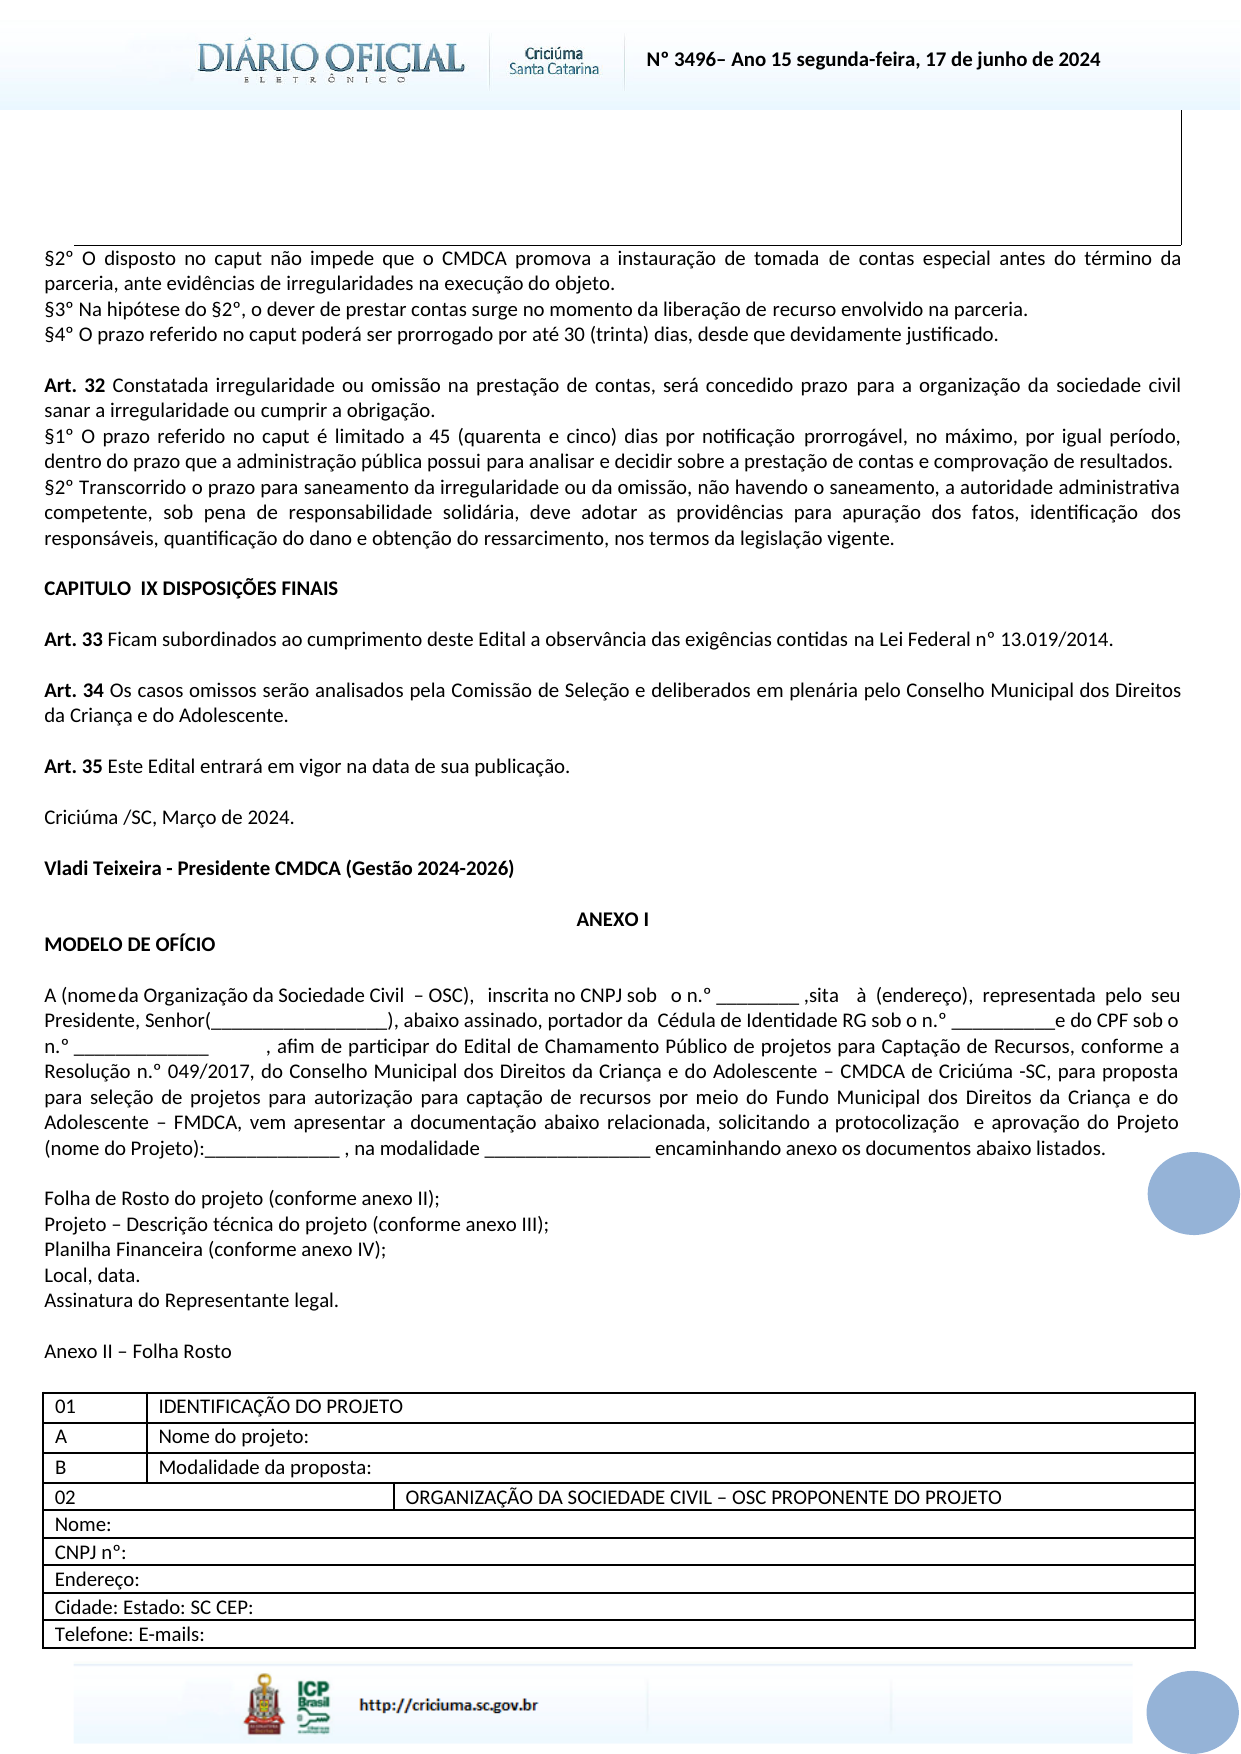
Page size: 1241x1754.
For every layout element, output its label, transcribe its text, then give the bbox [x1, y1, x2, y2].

text Anexo II – Folha Rosto [44, 1338, 697, 1363]
table_cell CNPJ nº: [44, 1539, 1194, 1564]
text ANEXO I [44, 906, 1181, 931]
text Vladi Teixeira - Presidente CMDCA (Gestão 2024-2026) [44, 855, 1181, 881]
table_cell ORGANIZAÇÃO DA SOCIEDADE CIVIL – OSC PROPONENTE DO PROJETO [395, 1484, 1194, 1509]
text Assinatura do Representante legal. [44, 1287, 1181, 1313]
table_cell Modalidade da proposta: [148, 1454, 1194, 1482]
table_cell B [44, 1454, 146, 1482]
table_cell Endereço: [44, 1566, 1194, 1592]
text CAPITULO IX DISPOSIÇÕES FINAIS [44, 576, 1181, 601]
text Criciúma /SC, Março de 2024. [44, 804, 1181, 830]
text §2º Transcorrido o prazo para saneamento da irregularidade ou da omissão, não havendo o saneamento, a autoridade administrativa competente, sob pena de responsabilidade solidária, deve adotar as providências para apuração dos fatos, identificação dos responsáveis, quantificação do dano e obtenção do ressarcimento, nos termos da legislação vigente. [44, 474, 1181, 550]
text A (nome da Organização da Sociedade Civil – OSC), inscrita no CNPJ sob o n.º ________ ,sita à (endereço), representada pelo seu Presidente, Senhor(_________________), abaixo assinado, portador da Cédula de Identidade RG sob o n.º __________e do CPF sob o n.º _____________ , afim de participar do Edital de Chamamento Público de projetos para Captação de Recursos, conforme a Resolução n.º 049/2017, do Conselho Municipal dos Direitos da Criança e do Adolescente – CMDCA de Criciúma -SC, para proposta para seleção de projetos para autorização para captação de recursos por meio do Fundo Municipal dos Direitos da Criança e do Adolescente – FMDCA, vem apresentar a documentação abaixo relacionada, solicitando a protocolização e aprovação do Projeto (nome do Projeto):_____________ , na modalidade ________________ encaminhando anexo os documentos abaixo listados. [44, 982, 1181, 1160]
text §4º O prazo referido no caput poderá ser prorrogado por até 30 (trinta) dias, desde que devidamente justificado. [44, 321, 1181, 347]
list Local, data. [44, 1262, 1181, 1287]
table_cell Cidade: Estado: SC CEP: [44, 1594, 1194, 1619]
table_cell Nome: [44, 1511, 1194, 1537]
list Folha de Rosto do projeto (conforme anexo II); [44, 1186, 1151, 1211]
table_cell A [44, 1424, 146, 1452]
text §1º O prazo referido no caput é limitado a 45 (quarenta e cinco) dias por notificação prorrogável, no máximo, por igual período, dentro do prazo que a administração pública possui para analisar e decidir sobre a prestação de contas e comprovação de resultados. [44, 423, 1181, 474]
text §2º O disposto no caput não impede que o CMDCA promova a instauração de tomada de contas especial antes do término da parceria, ante evidências de irregularidades na execução do objeto. [44, 245, 1181, 296]
text Art. 34 Os casos omissos serão analisados pela Comissão de Seleção e deliberados em plenária pelo Conselho Municipal dos Direitos da Criança e do Adolescente. [44, 677, 1181, 728]
text Art. 33 Ficam subordinados ao cumprimento deste Edital a observância das exigências contidas na Lei Federal nº 13.019/2014. [44, 626, 1181, 652]
text Art. 32 Constatada irregularidade ou omissão na prestação de contas, será concedido prazo para a organização da sociedade civil sanar a irregularidade ou cumprir a obrigação. [44, 372, 1181, 423]
text §3º Na hipótese do §2º, o dever de prestar contas surge no momento da liberação de recurso envolvido na parceria. [44, 296, 1181, 321]
table_cell Nome do projeto: [148, 1424, 1194, 1452]
list Projeto – Descrição técnica do projeto (conforme anexo III); [44, 1211, 1181, 1236]
table_cell Telefone: E-mails: [44, 1621, 1194, 1647]
table_header 01 [44, 1394, 146, 1422]
list Planilha Financeira (conforme anexo IV); [44, 1236, 1181, 1262]
text MODELO DE OFÍCIO [44, 931, 1181, 957]
table_cell 02 [44, 1484, 393, 1509]
text Art. 35 Este Edital entrará em vigor na data de sua publicação. [44, 753, 1181, 779]
table_header IDENTIFICAÇÃO DO PROJETO [148, 1394, 1194, 1422]
